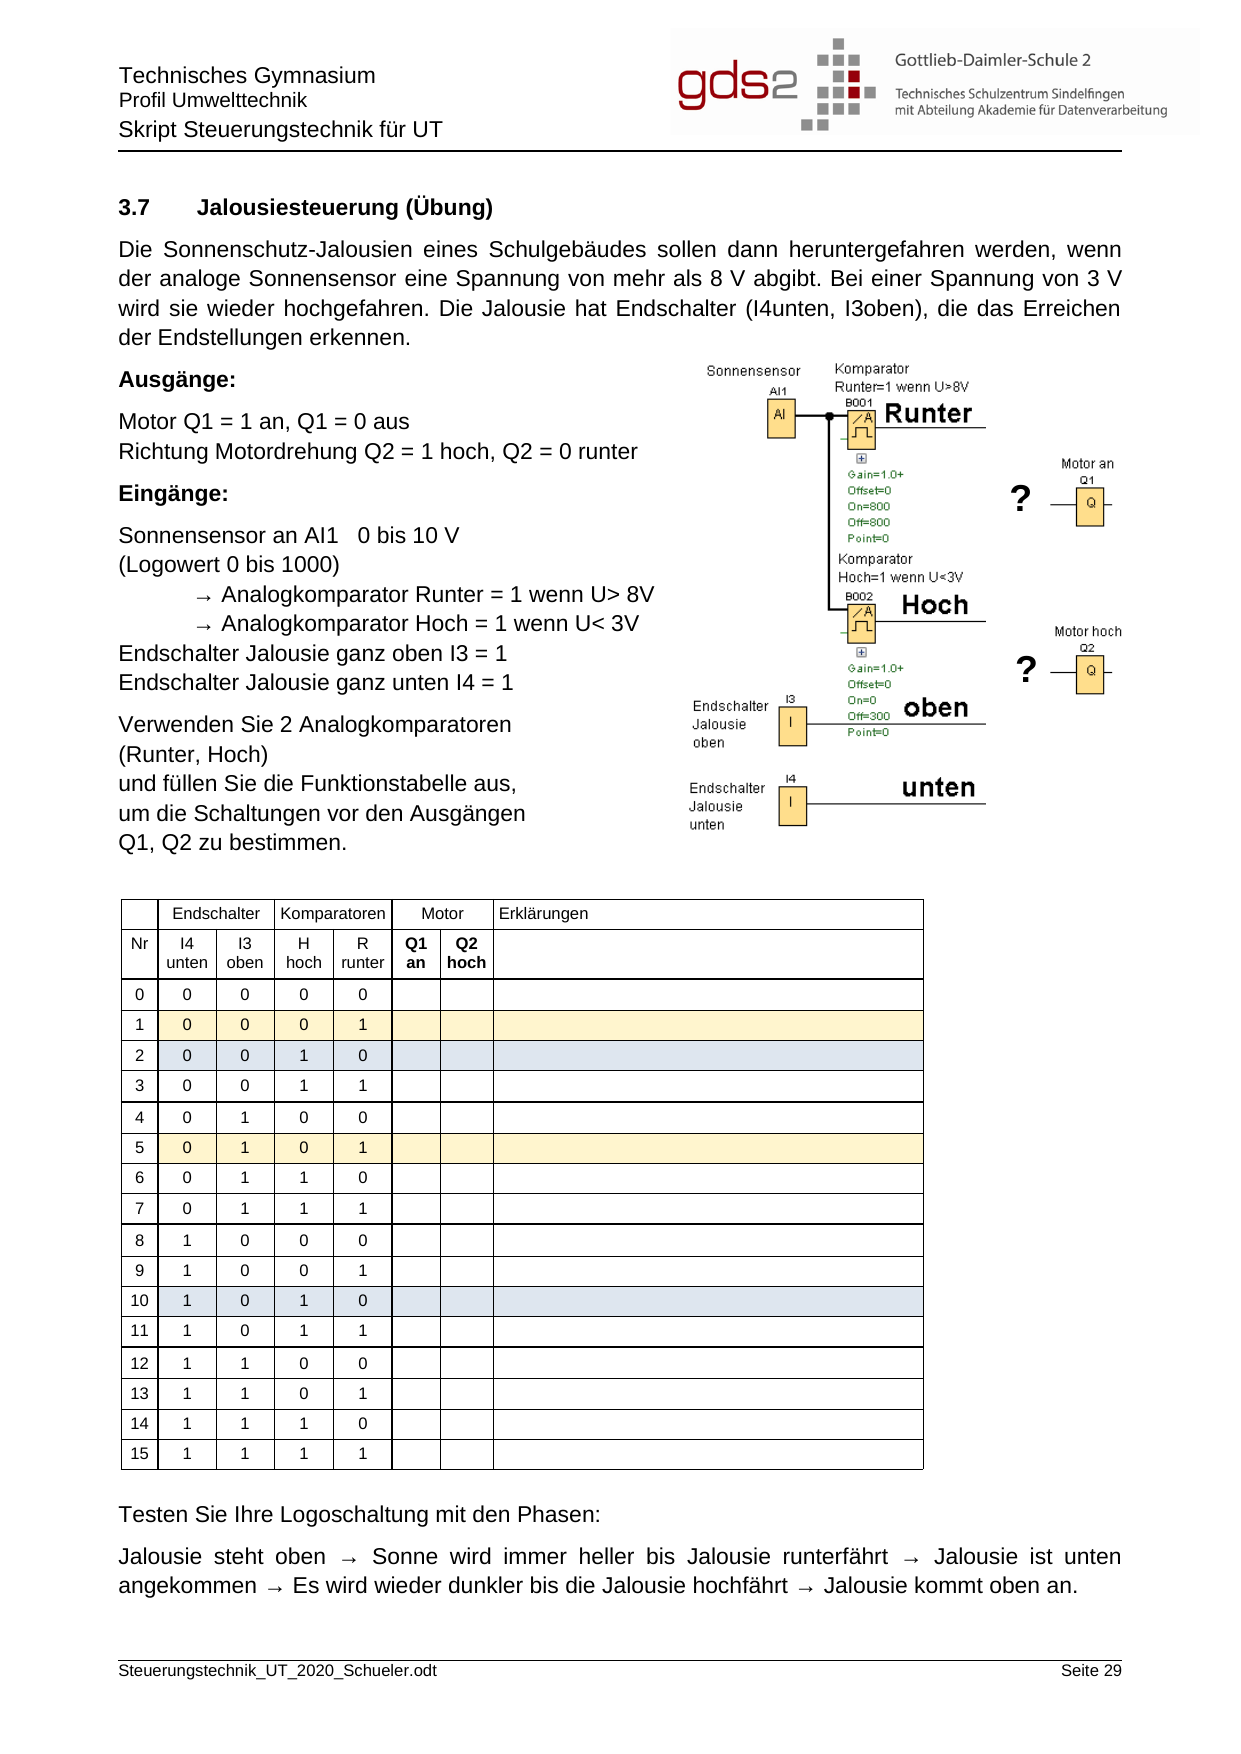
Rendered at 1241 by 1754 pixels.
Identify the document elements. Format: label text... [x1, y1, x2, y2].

table_cell 0 [159, 1103, 216, 1133]
table_cell [441, 1103, 493, 1133]
table_cell [494, 1287, 923, 1316]
table_cell 0 [217, 1225, 274, 1256]
table_cell 1 [275, 1287, 333, 1316]
table_cell [441, 1348, 493, 1378]
table_cell 1 [275, 1041, 333, 1070]
table_cell 9 [122, 1257, 157, 1286]
table_cell 0 [334, 1287, 391, 1316]
table_cell 10 [122, 1287, 157, 1316]
table_cell 3 [122, 1071, 157, 1101]
table_cell 1 [217, 1103, 274, 1133]
table_cell [441, 1410, 493, 1439]
picture [670, 28, 1201, 135]
table_cell [441, 1164, 493, 1193]
table_cell [393, 1348, 440, 1378]
picture [678, 336, 986, 841]
table_cell [494, 1011, 923, 1040]
table_cell 0 [217, 1071, 274, 1101]
table_cell 0 [159, 1164, 216, 1193]
table_cell 1 [275, 1194, 333, 1223]
text Jalousie steht oben → Sonne wird immer heller bis Jalousie runterfährt → Jalousie ist unten angekommen → Es wird wieder dunkler bis die Jalousie hochfährt → Jalousie kommt oben an. [118, 1539, 1122, 1598]
table_cell [393, 1164, 440, 1193]
table_header Komparatoren [275, 900, 391, 929]
table_cell [494, 1348, 923, 1378]
table_cell [393, 1287, 440, 1316]
picture [1050, 436, 1128, 719]
table_cell 0 [217, 1041, 274, 1070]
table_cell 0 [334, 980, 391, 1010]
table_cell 0 [275, 1103, 333, 1133]
table_cell 1 [122, 1011, 157, 1040]
table_cell [441, 1041, 493, 1070]
table_cell 4 [122, 1103, 157, 1133]
table_cell 15 [122, 1440, 157, 1469]
table_cell [494, 1257, 923, 1286]
table_cell [441, 1071, 493, 1101]
table_cell 0 [275, 1379, 333, 1408]
table_cell 13 [122, 1379, 157, 1408]
table_cell [393, 1317, 440, 1346]
table_cell 2 [122, 1041, 157, 1070]
table_cell 6 [122, 1164, 157, 1193]
table_cell [494, 1041, 923, 1070]
table_cell 8 [122, 1225, 157, 1256]
table_cell [494, 1164, 923, 1193]
text [986, 363, 1122, 393]
text Sonnensensor an AI1 0 bis 10 V (Logowert 0 bis 1000) → Analogkomparator Runter = 1 wenn U> 8V → Analogkomparator Hoch = 1 wenn U< 3V Endschalter Jalousie ganz oben I3 = 1 Endschalter Jalousie ganz unten I4 = 1 [118, 518, 678, 695]
table_cell 5 [122, 1134, 157, 1163]
table_cell [494, 1194, 923, 1223]
table_cell R runter [334, 930, 391, 978]
table_cell [393, 1041, 440, 1070]
table_cell [393, 980, 440, 1010]
text Testen Sie Ihre Logoschaltung mit den Phasen: [118, 1497, 1122, 1527]
table_cell 1 [334, 1257, 391, 1286]
table_cell Nr [122, 930, 157, 978]
table_cell 1 [159, 1379, 216, 1408]
text Eingänge: [118, 477, 678, 506]
table_cell 1 [159, 1348, 216, 1378]
text Die Sonnenschutz-Jalousien eines Schulgebäudes sollen dann heruntergefahren werden, wenn der analoge Sonnensensor eine Spannung von mehr als 8 V abgibt. Bei einer Spannung von 3 V wird sie wieder hochgefahren. Die Jalousie hat Endschalter (I4unten, I3oben), die das Erreichen der Endstellungen erkennen. [118, 233, 1122, 351]
table_cell 0 [334, 1164, 391, 1193]
table_cell [441, 1317, 493, 1346]
text Verwenden Sie 2 Analogkomparatoren (Runter, Hoch) und füllen Sie die Funktionstabelle aus, um die Schaltungen vor den Ausgängen Q1, Q2 zu bestimmen. [118, 708, 1122, 855]
table_cell [494, 1410, 923, 1439]
table_cell 1 [159, 1257, 216, 1286]
table_cell Q2 hoch [441, 930, 493, 978]
table_cell 1 [159, 1317, 216, 1346]
table_header Erklärungen [494, 900, 923, 929]
text Ausgänge: [118, 363, 678, 393]
table_cell 1 [159, 1440, 216, 1469]
table_cell [393, 1257, 440, 1286]
table_cell [494, 1103, 923, 1133]
table_cell [393, 1440, 440, 1469]
table_cell 0 [334, 1225, 391, 1256]
table_cell 0 [217, 980, 274, 1010]
table_cell 0 [159, 1011, 216, 1040]
table_cell 1 [334, 1317, 391, 1346]
table_cell [494, 980, 923, 1010]
table_cell 1 [334, 1194, 391, 1223]
table_cell 0 [334, 1103, 391, 1133]
table_cell 1 [217, 1134, 274, 1163]
table_cell I4 unten [159, 930, 216, 978]
text [986, 405, 1122, 464]
table_cell 1 [217, 1440, 274, 1469]
table_cell [393, 1071, 440, 1101]
table_cell 0 [217, 1287, 274, 1316]
table_cell 0 [275, 1134, 333, 1163]
table_cell I3 oben [217, 930, 274, 978]
table_cell [393, 1134, 440, 1163]
table_cell 0 [159, 1134, 216, 1163]
table_cell 1 [334, 1440, 391, 1469]
table_cell H hoch [275, 930, 333, 978]
table_header Endschalter [159, 900, 274, 929]
table_cell [393, 1379, 440, 1408]
table_cell 1 [217, 1194, 274, 1223]
table_cell 0 [159, 1194, 216, 1223]
table_cell 0 [275, 1257, 333, 1286]
table_cell [494, 1071, 923, 1101]
text Motor Q1 = 1 an, Q1 = 0 aus Richtung Motordrehung Q2 = 1 hoch, Q2 = 0 runter [118, 405, 678, 464]
table_cell 0 [159, 1041, 216, 1070]
table_cell 1 [217, 1164, 274, 1193]
table_cell [494, 930, 923, 978]
table_header [122, 900, 157, 929]
table_cell 1 [275, 1440, 333, 1469]
table_cell [393, 1410, 440, 1439]
table_cell 0 [334, 1348, 391, 1378]
table_cell 0 [217, 1011, 274, 1040]
table_cell 1 [334, 1134, 391, 1163]
table_cell 1 [275, 1317, 333, 1346]
table_cell 11 [122, 1317, 157, 1346]
table_cell 0 [122, 980, 157, 1010]
table_cell [441, 1287, 493, 1316]
table_cell 1 [217, 1379, 274, 1408]
table_cell 14 [122, 1410, 157, 1439]
table_cell 1 [334, 1011, 391, 1040]
table_cell 0 [217, 1317, 274, 1346]
table_cell 1 [159, 1225, 216, 1256]
table_cell 1 [159, 1410, 216, 1439]
text Eingänge: [986, 477, 1050, 506]
table_cell [393, 1011, 440, 1040]
table_cell 1 [275, 1410, 333, 1439]
table_cell 0 [334, 1041, 391, 1070]
table_header Motor [393, 900, 493, 929]
table_cell [441, 1011, 493, 1040]
table_cell [441, 1379, 493, 1408]
table_cell [494, 1379, 923, 1408]
table_cell [494, 1317, 923, 1346]
table_cell [441, 1440, 493, 1469]
table_cell 0 [275, 1348, 333, 1378]
table_cell [441, 1194, 493, 1223]
table_cell 1 [217, 1410, 274, 1439]
table_cell 0 [159, 1071, 216, 1101]
table_cell 1 [334, 1071, 391, 1101]
table_cell 1 [159, 1287, 216, 1316]
table_cell 7 [122, 1194, 157, 1223]
table_cell 0 [275, 1225, 333, 1256]
table_cell [393, 1225, 440, 1256]
table_cell 0 [217, 1257, 274, 1286]
table_cell 0 [275, 1011, 333, 1040]
table_cell [494, 1225, 923, 1256]
table_cell 1 [275, 1071, 333, 1101]
table_cell [441, 1134, 493, 1163]
table_cell 12 [122, 1348, 157, 1378]
table_cell 0 [334, 1410, 391, 1439]
table_cell [441, 980, 493, 1010]
table_cell 0 [275, 980, 333, 1010]
table_cell [393, 1103, 440, 1133]
text Sonnensensor an AI1 0 bis 10 V (Logowert 0 bis 1000) → Analogkomparator Runter = 1 wenn U> 8V → Analogkomparator Hoch = 1 wenn U< 3V Endschalter Jalousie ganz oben I3 = 1 Endschalter Jalousie ganz unten I4 = 1 [986, 518, 1050, 695]
table_cell 1 [334, 1379, 391, 1408]
table_cell [441, 1257, 493, 1286]
table_cell [494, 1134, 923, 1163]
subtitle Jalousiesteuerung (Übung) [118, 195, 1122, 220]
table_cell 1 [217, 1348, 274, 1378]
table_cell [441, 1225, 493, 1256]
table_cell [393, 1194, 440, 1223]
table_cell Q1 an [393, 930, 440, 978]
table_cell [494, 1440, 923, 1469]
table_cell 1 [275, 1164, 333, 1193]
table_cell 0 [159, 980, 216, 1010]
